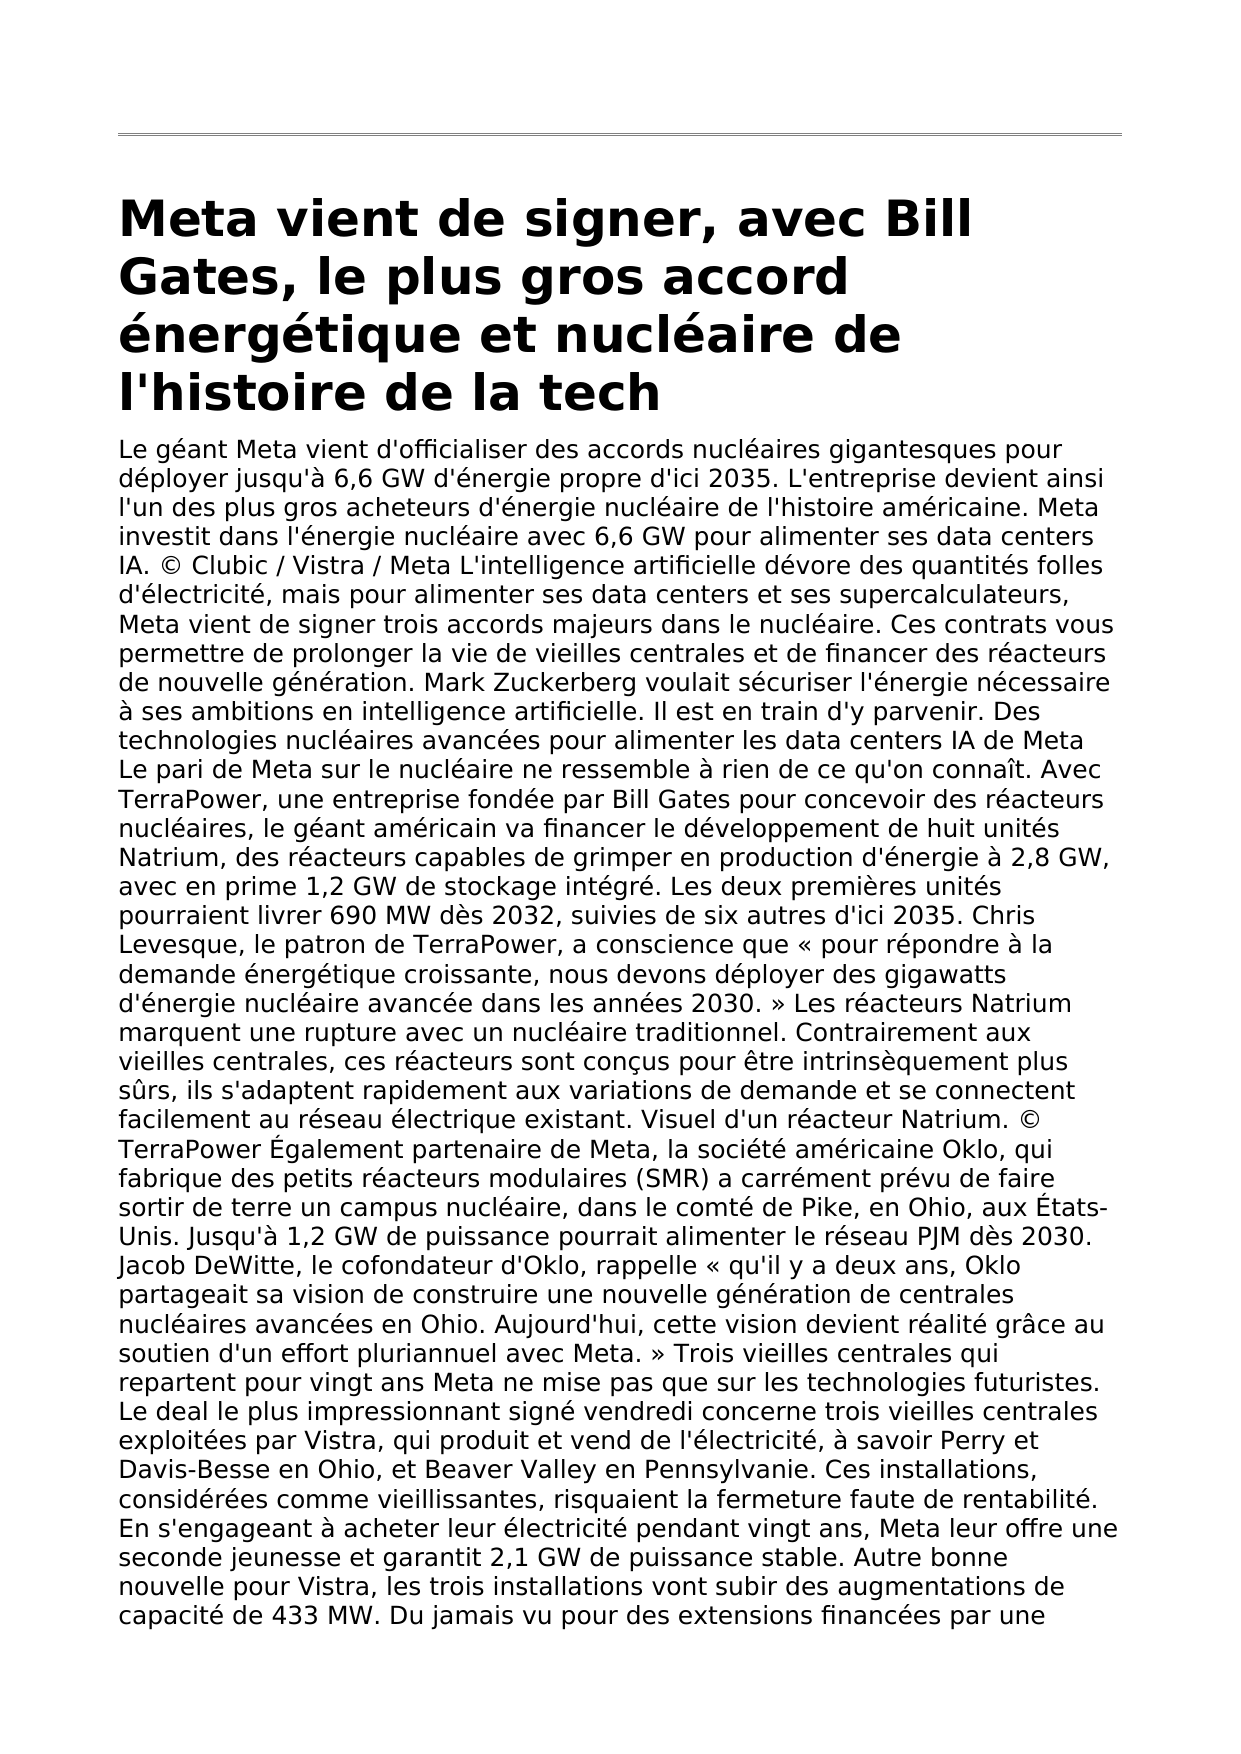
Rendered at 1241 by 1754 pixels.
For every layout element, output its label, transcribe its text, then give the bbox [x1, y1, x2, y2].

text Le géant Meta vient d'officialiser des accords nucléaires gigantesques pour déployer jusqu'à 6,6 GW d'énergie propre d'ici 2035. L'entreprise devient ainsi l'un des plus gros acheteurs d'énergie nucléaire de l'histoire américaine. Meta investit dans l'énergie nucléaire avec 6,6 GW pour alimenter ses data centers IA. © Clubic / Vistra / Meta L'intelligence artificielle dévore des quantités folles d'électricité, mais pour alimenter ses data centers et ses supercalculateurs, Meta vient de signer trois accords majeurs dans le nucléaire. Ces contrats vous permettre de prolonger la vie de vieilles centrales et de financer des réacteurs de nouvelle génération. Mark Zuckerberg voulait sécuriser l'énergie nécessaire à ses ambitions en intelligence artificielle. Il est en train d'y parvenir. Des technologies nucléaires avancées pour alimenter les data centers IA de Meta Le pari de Meta sur le nucléaire ne ressemble à rien de ce qu'on connaît. Avec TerraPower, une entreprise fondée par Bill Gates pour concevoir des réacteurs nucléaires, le géant américain va financer le développement de huit unités Natrium, des réacteurs capables de grimper en production d'énergie à 2,8 GW, avec en prime 1,2 GW de stockage intégré. Les deux premières unités pourraient livrer 690 MW dès 2032, suivies de six autres d'ici 2035. Chris Levesque, le patron de TerraPower, a conscience que « pour répondre à la demande énergétique croissante, nous devons déployer des gigawatts d'énergie nucléaire avancée dans les années 2030. » Les réacteurs Natrium marquent une rupture avec un nucléaire traditionnel. Contrairement aux vieilles centrales, ces réacteurs sont conçus pour être intrinsèquement plus sûrs, ils s'adaptent rapidement aux variations de demande et se connectent facilement au réseau électrique existant. Visuel d'un réacteur Natrium. © TerraPower Également partenaire de Meta, la société américaine Oklo, qui fabrique des petits réacteurs modulaires (SMR) a carrément prévu de faire sortir de terre un campus nucléaire, dans le comté de Pike, en Ohio, aux États-Unis. Jusqu'à 1,2 GW de puissance pourrait alimenter le réseau PJM dès 2030. Jacob DeWitte, le cofondateur d'Oklo, rappelle « qu'il y a deux ans, Oklo partageait sa vision de construire une nouvelle génération de centrales nucléaires avancées en Ohio. Aujourd'hui, cette vision devient réalité grâce au soutien d'un effort pluriannuel avec Meta. » Trois vieilles centrales qui repartent pour vingt ans Meta ne mise pas que sur les technologies futuristes. Le deal le plus impressionnant signé vendredi concerne trois vieilles centrales exploitées par Vistra, qui produit et vend de l'électricité, à savoir Perry et Davis-Besse en Ohio, et Beaver Valley en Pennsylvanie. Ces installations, considérées comme vieillissantes, risquaient la fermeture faute de rentabilité. En s'engageant à acheter leur électricité pendant vingt ans, Meta leur offre une seconde jeunesse et garantit 2,1 GW de puissance stable. Autre bonne nouvelle pour Vistra, les trois installations vont subir des augmentations de capacité de 433 MW. Du jamais vu pour des extensions financées par une [118, 435, 1122, 1631]
subtitle Meta vient de signer, avec Bill Gates, le plus gros accord énergétique et nucléaire de l'histoire de la tech [118, 189, 1122, 422]
